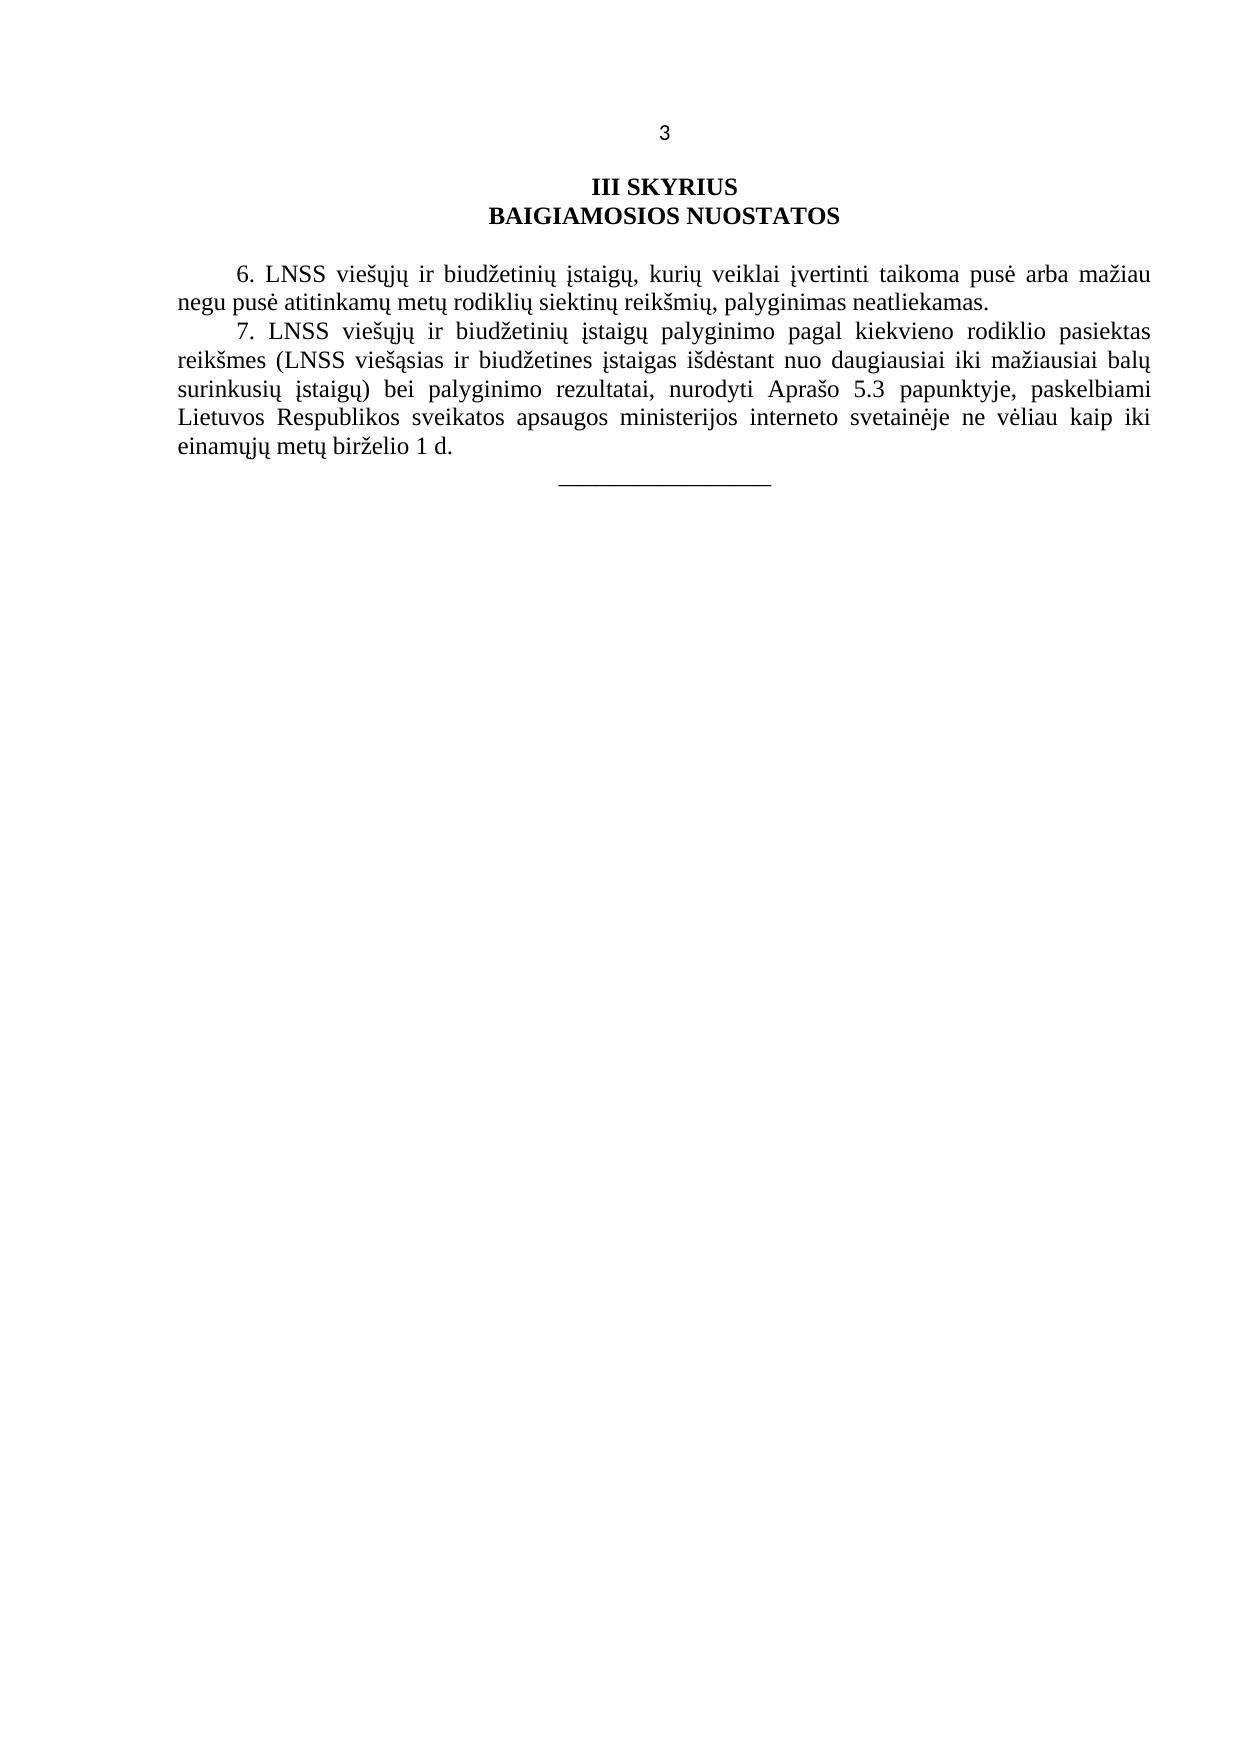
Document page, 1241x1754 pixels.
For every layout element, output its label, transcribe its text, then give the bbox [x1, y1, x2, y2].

text III SKYRIUS [162, 172, 1152, 201]
text 7. LNSS viešųjų ir biudžetinių įstaigų palyginimo pagal kiekvieno rodiklio pasiektas reikšmes (LNSS viešąsias ir biudžetines įstaigas išdėstant nuo daugiausiai iki mažiausiai balų surinkusių įstaigų) bei palyginimo rezultatai, nurodyti Aprašo 5.3 papunktyje, paskelbiami Lietuvos Respublikos sveikatos apsaugos ministerijos interneto svetainėje ne vėliau kaip iki einamųjų metų birželio 1 d. [177, 316, 1152, 460]
text BAIGIAMOSIOS NUOSTATOS [162, 201, 1152, 230]
text _________________ [162, 460, 1152, 489]
text 6. LNSS viešųjų ir biudžetinių įstaigų, kurių veiklai įvertinti taikoma pusė arba mažiau negu pusė atitinkamų metų rodiklių siektinų reikšmių, palyginimas neatliekamas. [177, 259, 1152, 316]
